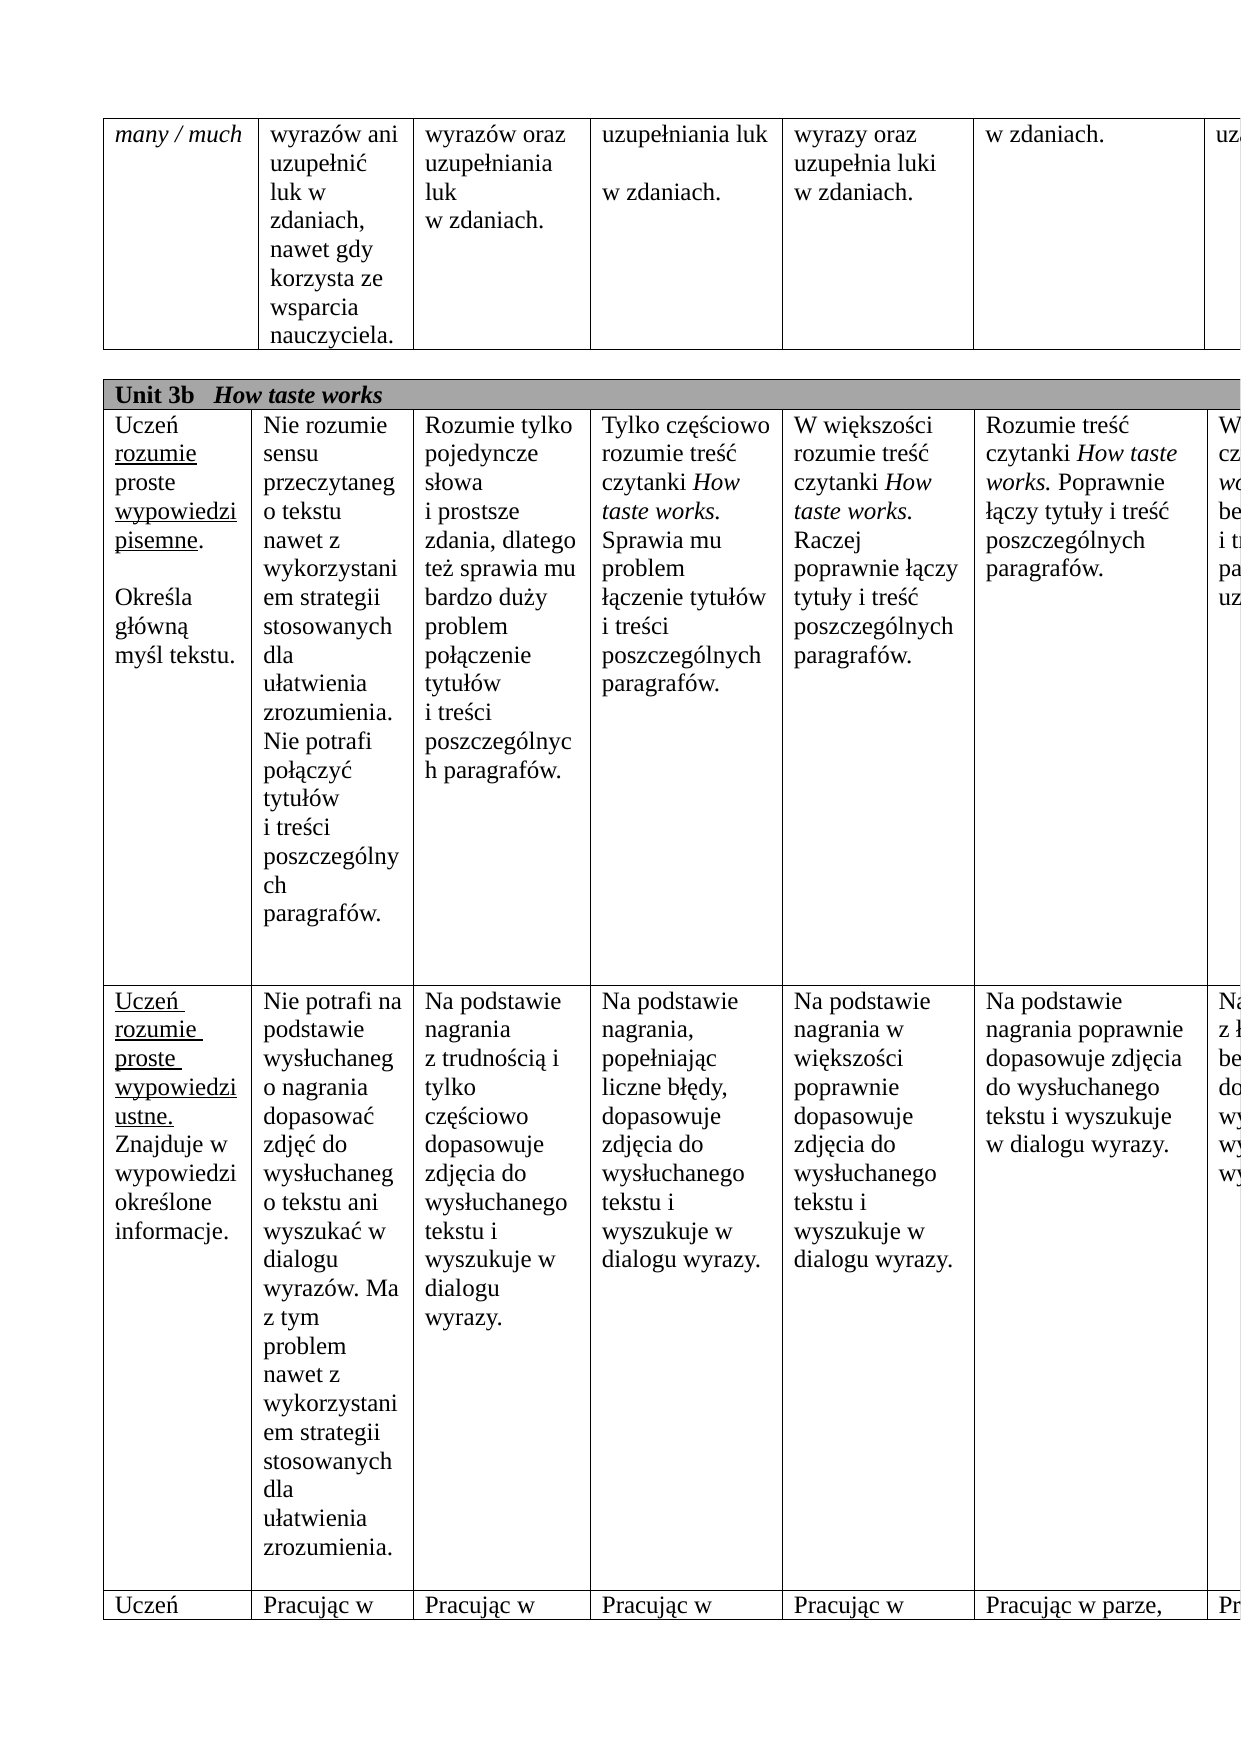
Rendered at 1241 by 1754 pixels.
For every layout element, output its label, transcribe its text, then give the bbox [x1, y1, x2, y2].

table_cell Pracując w [414, 1591, 590, 1619]
table_cell Na podstawie nagrania z łatwością i bezbłędnie dopasowuje zdjęcia do wysłuchanego tekstu i wyszukuje w dialogu wyrazy. [1208, 986, 1240, 1589]
table_cell Pracując w [783, 1591, 974, 1619]
table_cell wyrazów oraz uzupełniania luk w zdaniach. [414, 119, 590, 349]
table_cell Tylko częściowo rozumie treść czytanki How taste works. Sprawia mu problem łączenie tytułów i treści poszczególnych paragrafów. [591, 410, 782, 985]
table_cell Nie potrafi na podstawie wysłuchanego nagrania dopasować zdjęć do wysłuchanego tekstu ani wyszukać w dialogu wyrazów. Ma z tym problem nawet z wykorzystaniem strategii stosowanych dla ułatwienia zrozumienia. [252, 986, 413, 1589]
table_header Unit 3b How taste works [104, 380, 1240, 409]
table_cell Na podstawie nagrania, popełniając liczne błędy, dopasowuje zdjęcia do wysłuchanego tekstu i wyszukuje w dialogu wyrazy. [591, 986, 782, 1589]
table_cell Na podstawie nagrania w większości poprawnie dopasowuje zdjęcia do wysłuchanego tekstu i wyszukuje w dialogu wyrazy. [783, 986, 974, 1589]
table_cell many / much [104, 119, 258, 349]
table_cell Na podstawie nagrania poprawnie dopasowuje zdjęcia do wysłuchanego tekstu i wyszukuje w dialogu wyrazy. [975, 986, 1207, 1589]
table_cell Pracując w [252, 1591, 413, 1619]
table_cell W większości rozumie treść czytanki How taste works. Raczej poprawnie łączy tytuły i treść poszczególnych paragrafów. [783, 410, 974, 985]
table_cell wyrazy oraz uzupełnia luki w zdaniach. [783, 119, 973, 349]
table_cell Rozumie tylko pojedyncze słowa i prostsze zdania, dlatego też sprawia mu bardzo duży problem połączenie tytułów i treści poszczególnych paragrafów. [414, 410, 590, 985]
table_cell w zdaniach. [974, 119, 1204, 349]
table_cell Pracując w parze, [975, 1591, 1207, 1619]
table_cell Uczeń rozumie proste wypowiedzi pisemne. Określa główną myśl tekstu. [104, 410, 251, 985]
table_cell W pełni rozumie treść czytanki How taste works. Z łatwością i bezbłędnie łączy tytuły i treść poszczególnych paragrafów. Potrafi uzasadnić swój wybór. [1208, 410, 1240, 985]
table_cell uzupełniania luk w zdaniach. [591, 119, 782, 349]
table_cell Uczeń samodzielnie i bezbłędnie zakreśla właściwe wyrazy oraz uzupełnia luki w zdaniach. Potrafi uzasadnić swój wybór. [1205, 119, 1240, 349]
table_cell Rozumie treść czytanki How taste works. Poprawnie łączy tytuły i treść poszczególnych paragrafów. [975, 410, 1207, 985]
table_cell Nie rozumie sensu przeczytanego tekstu nawet z wykorzystaniem strategii stosowanych dla ułatwienia zrozumienia. Nie potrafi połączyć tytułów i treści poszczególnych paragrafów. [252, 410, 413, 985]
table_cell Uczeń [104, 1591, 251, 1619]
table_cell wyrazów ani uzupełnić luk w zdaniach, nawet gdy korzysta ze wsparcia nauczyciela. [259, 119, 413, 349]
table_cell Pracując w [591, 1591, 782, 1619]
table_cell Na podstawie nagrania z trudnością i tylko częściowo dopasowuje zdjęcia do wysłuchanego tekstu i wyszukuje w dialogu wyrazy. [414, 986, 590, 1589]
table_cell Uczeń rozumie proste wypowiedzi ustne. Znajduje w wypowiedzi określone informacje. [104, 986, 251, 1589]
